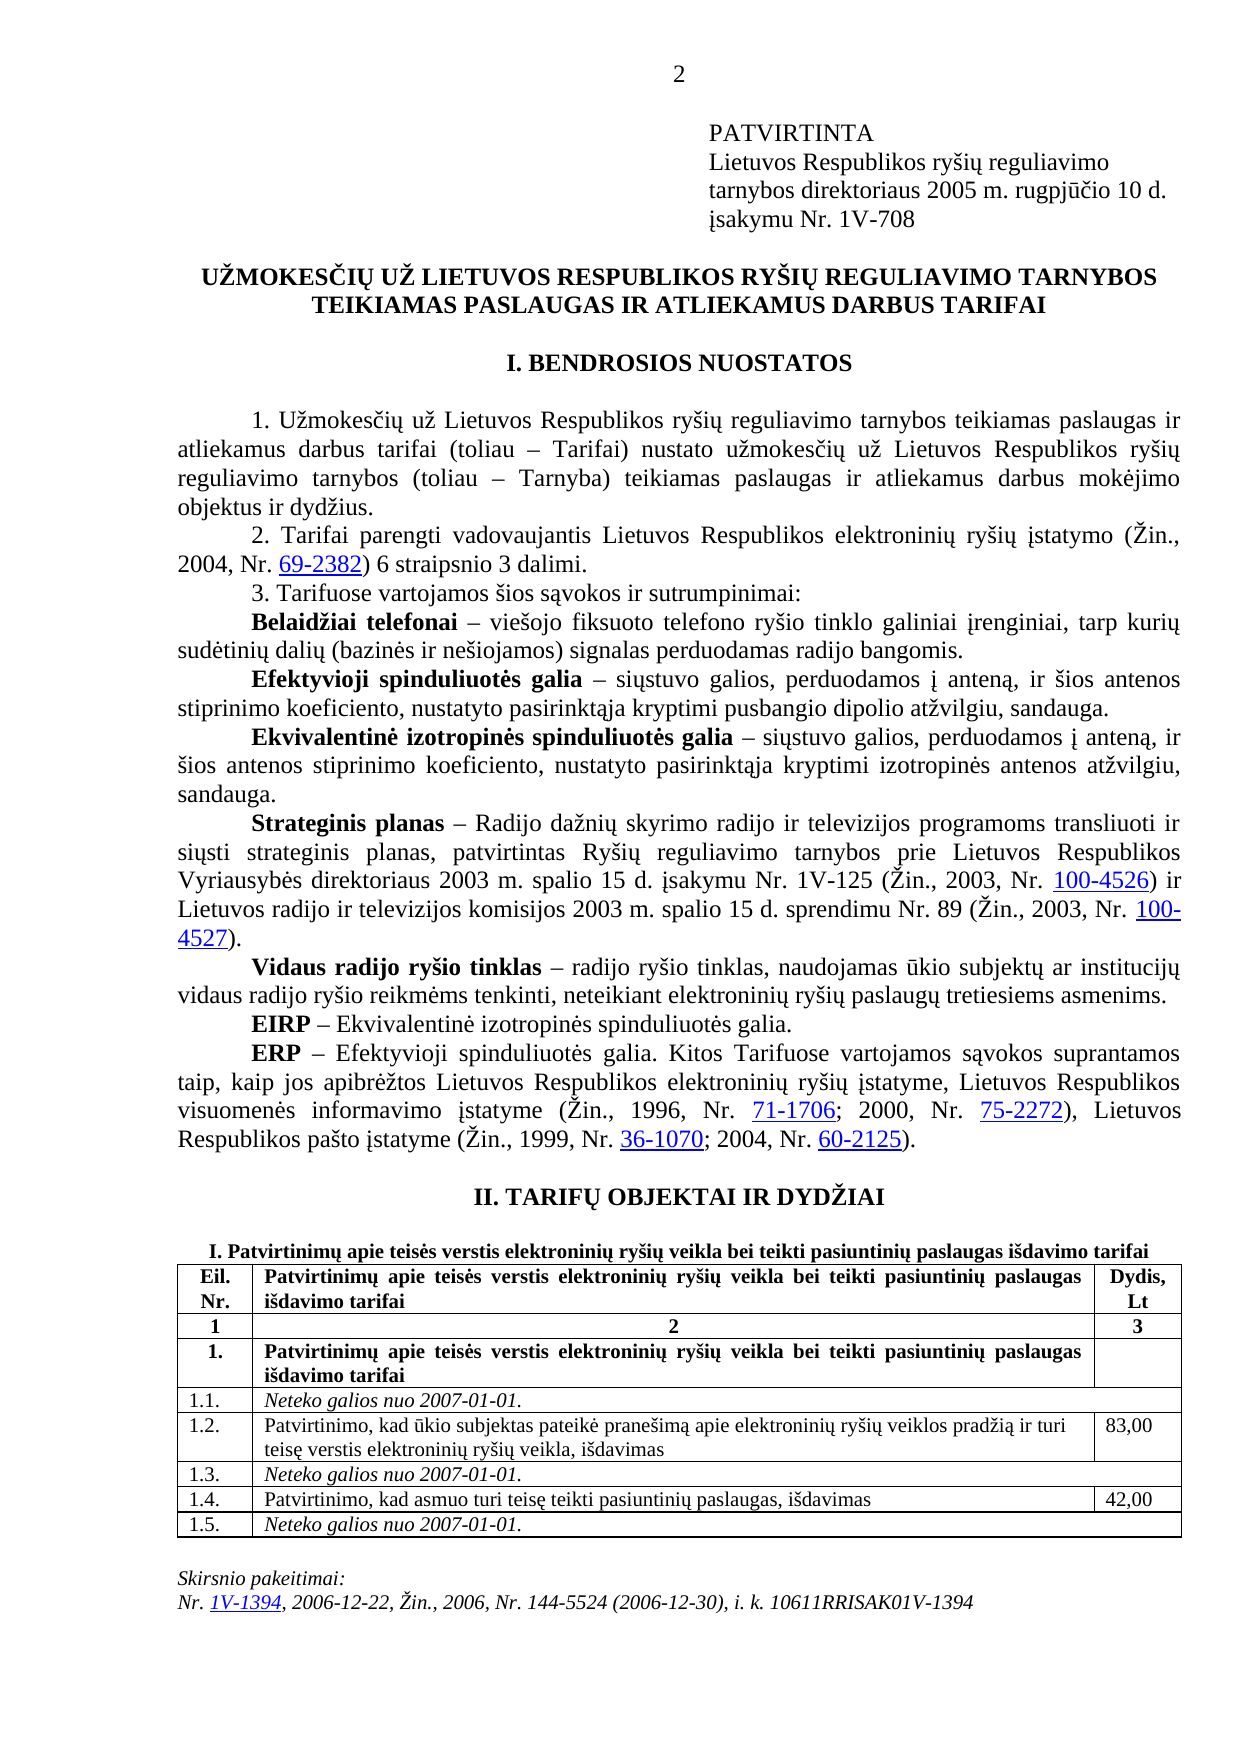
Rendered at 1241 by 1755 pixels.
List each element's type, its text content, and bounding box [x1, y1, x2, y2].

table_cell Patvirtinimo, kad asmuo turi teisę teikti pasiuntinių paslaugas, išdavimas [253, 1487, 1094, 1511]
table_header Dydis, Lt [1095, 1265, 1181, 1313]
table_cell 1. [178, 1339, 252, 1387]
table_cell 1.4. [178, 1487, 252, 1511]
table_cell 1.2. [178, 1413, 252, 1461]
text Efektyvioji spinduliuotės galia – siųstuvo galios, perduodamos į anteną, ir šios antenos stiprinimo koeficiento, nustatyto pasirinktąja kryptimi pusbangio dipolio atžvilgiu, sandauga. [177, 664, 1181, 722]
text PATVIRTINTA [709, 118, 1181, 147]
text tarnybos direktoriaus 2005 m. rugpjūčio 10 d. [177, 176, 1181, 204]
table_cell Patvirtinimų apie teisės verstis elektroninių ryšių veikla bei teikti pasiuntinių paslaugas išdavimo tarifai [253, 1339, 1094, 1387]
text Skirsnio pakeitimai: [177, 1566, 1181, 1590]
text įsakymu Nr. 1V-708 [177, 204, 1181, 233]
table_cell 1.1. [178, 1388, 252, 1412]
table_cell 1 [178, 1314, 252, 1338]
text Ekvivalentinė izotropinės spinduliuotės galia – siųstuvo galios, perduodamos į anteną, ir šios antenos stiprinimo koeficiento, nustatyto pasirinktąja kryptimi izotropinės antenos atžvilgiu, sandauga. [177, 722, 1181, 808]
text Strateginis planas – Radijo dažnių skyrimo radijo ir televizijos programoms transliuoti ir siųsti strateginis planas, patvirtintas Ryšių reguliavimo tarnybos prie Lietuvos Respublikos Vyriausybės direktoriaus 2003 m. spalio 15 d. įsakymu Nr. 1V-125 (Žin., 2003, Nr. 100-4526) ir Lietuvos radijo ir televizijos komisijos 2003 m. spalio 15 d. sprendimu Nr. 89 (Žin., 2003, Nr. 100-4527). [177, 808, 1181, 952]
text Lietuvos Respublikos ryšių reguliavimo [177, 147, 1181, 176]
text II. TARIFŲ OBJEKTAI IR DYDŽIAI [177, 1182, 1181, 1211]
text Vidaus radijo ryšio tinklas – radijo ryšio tinklas, naudojamas ūkio subjektų ar institucijų vidaus radijo ryšio reikmėms tenkinti, neteikiant elektroninių ryšių paslaugų tretiesiems asmenims. [177, 952, 1181, 1009]
text UŽMOKESČIŲ UŽ LIETUVOS RESPUBLIKOS RYŠIŲ REGULIAVIMO TARNYBOS TEIKIAMAS PASLAUGAS IR ATLIEKAMUS DARBUS TARIFAI [177, 262, 1181, 319]
text 3. Tarifuose vartojamos šios sąvokos ir sutrumpinimai: [177, 578, 1181, 607]
text 1. Užmokesčių už Lietuvos Respublikos ryšių reguliavimo tarnybos teikiamas paslaugas ir atliekamus darbus tarifai (toliau – Tarifai) nustato užmokesčių už Lietuvos Respublikos ryšių reguliavimo tarnybos (toliau – Tarnyba) teikiamas paslaugas ir atliekamus darbus mokėjimo objektus ir dydžius. [177, 406, 1181, 521]
table_cell [1095, 1339, 1181, 1387]
table_cell 1.5. [178, 1513, 252, 1536]
text 2. Tarifai parengti vadovaujantis Lietuvos Respublikos elektroninių ryšių įstatymo (Žin., 2004, Nr. 69-2382) 6 straipsnio 3 dalimi. [177, 521, 1181, 578]
table_cell 1.3. [178, 1462, 252, 1486]
table_cell 2 [253, 1314, 1094, 1338]
text I. Patvirtinimų apie teisės verstis elektroninių ryšių veikla bei teikti pasiuntinių paslaugas išdavimo tarifai [177, 1239, 1181, 1263]
table_cell 42,00 [1095, 1487, 1181, 1511]
text Belaidžiai telefonai – viešojo fiksuoto telefono ryšio tinklo galiniai įrenginiai, tarp kurių sudėtinių dalių (bazinės ir nešiojamos) signalas perduodamas radijo bangomis. [177, 607, 1181, 664]
table_cell 83,00 [1095, 1413, 1181, 1461]
text EIRP – Ekvivalentinė izotropinės spinduliuotės galia. [177, 1009, 1181, 1038]
table_header Eil. Nr. [178, 1265, 252, 1313]
table_cell Neteko galios nuo 2007-01-01. [253, 1462, 1181, 1486]
text I. BENDROSIOS NUOSTATOS [177, 348, 1181, 377]
table_cell Neteko galios nuo 2007-01-01. [253, 1513, 1181, 1536]
table_cell 3 [1095, 1314, 1181, 1338]
table_cell Patvirtinimo, kad ūkio subjektas pateikė pranešimą apie elektroninių ryšių veiklos pradžią ir turi teisę verstis elektroninių ryšių veikla, išdavimas [253, 1413, 1094, 1461]
text Nr. 1V-1394, 2006-12-22, Žin., 2006, Nr. 144-5524 (2006-12-30), i. k. 10611RRISAK01V-1394 [177, 1590, 1181, 1614]
table_cell Neteko galios nuo 2007-01-01. [253, 1388, 1181, 1412]
table_header Patvirtinimų apie teisės verstis elektroninių ryšių veikla bei teikti pasiuntinių paslaugas išdavimo tarifai [253, 1265, 1094, 1313]
text ERP – Efektyvioji spinduliuotės galia. Kitos Tarifuose vartojamos sąvokos suprantamos taip, kaip jos apibrėžtos Lietuvos Respublikos elektroninių ryšių įstatyme, Lietuvos Respublikos visuomenės informavimo įstatyme (Žin., 1996, Nr. 71-1706; 2000, Nr. 75-2272), Lietuvos Respublikos pašto įstatyme (Žin., 1999, Nr. 36-1070; 2004, Nr. 60-2125). [177, 1038, 1181, 1153]
